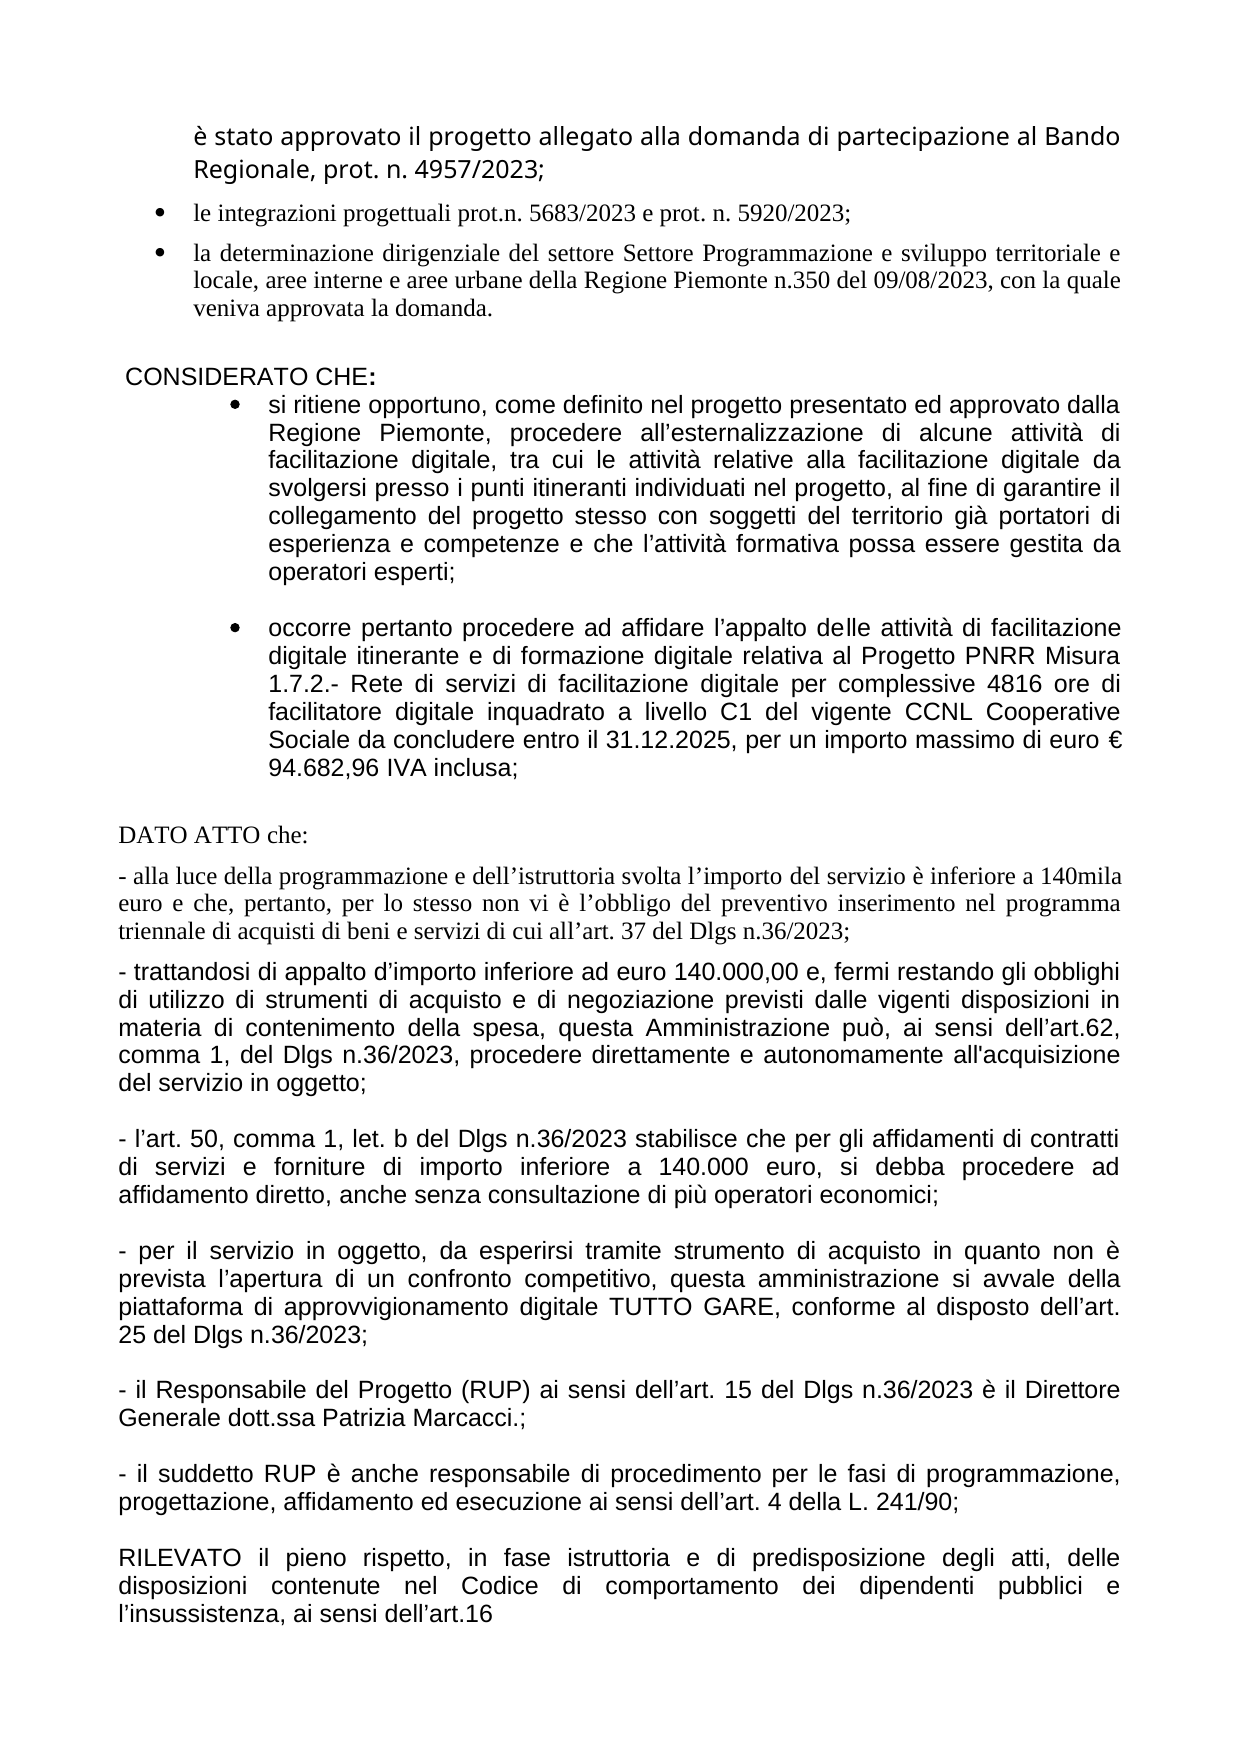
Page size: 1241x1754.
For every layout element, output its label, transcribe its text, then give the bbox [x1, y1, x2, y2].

list occorre pertanto procedere ad affidare l’appalto delle attività di facilitazione digitale itinerante e di formazione digitale relativa al Progetto PNRR Misura 1.7.2.- Rete di servizi di facilitazione digitale per complessive 4816 ore di facilitatore digitale inquadrato a livello C1 del vigente CCNL Cooperative Sociale da concludere entro il 31.12.2025, per un importo massimo di euro € 94.682,96 IVA inclusa; [231, 614, 1122, 781]
text - trattandosi di appalto d’importo inferiore ad euro 140.000,00 e, fermi restando gli obblighi di utilizzo di strumenti di acquisto e di negoziazione previsti dalle vigenti disposizioni in materia di contenimento della spesa, questa Amministrazione può, ai sensi dell’art.62, comma 1, del Dlgs n.36/2023, procedere direttamente e autonomamente all'acquisizione del servizio in oggetto; [118, 957, 1122, 1097]
list si ritiene opportuno, come definito nel progetto presentato ed approvato dalla Regione Piemonte, procedere all’esternalizzazione di alcune attività di facilitazione digitale, tra cui le attività relative alla facilitazione digitale da svolgersi presso i punti itineranti individuati nel progetto, al fine di garantire il collegamento del progetto stesso con soggetti del territorio già portatori di esperienza e competenze e che l’attività formativa possa essere gestita da operatori esperti; [231, 390, 1122, 586]
text - alla luce della programmazione e dell’istruttoria svolta l’importo del servizio è inferiore a 140mila euro e che, pertanto, per lo stesso non vi è l’obbligo del preventivo inserimento nel programma triennale di acquisti di beni e servizi di cui all’art. 37 del Dlgs n.36/2023; [118, 862, 1122, 945]
text DATO ATTO che: [118, 822, 1122, 849]
list è stato approvato il progetto allegato alla domanda di partecipazione al Bando Regionale, prot. n. 4957/2023; [156, 118, 1122, 186]
text - il suddetto RUP è anche responsabile di procedimento per le fasi di programmazione, progettazione, affidamento ed esecuzione ai sensi dell’art. 4 della L. 241/90; [118, 1460, 1122, 1516]
text RILEVATO il pieno rispetto, in fase istruttoria e di predisposizione degli atti, delle disposizioni contenute nel Codice di comportamento dei dipendenti pubblici e l’insussistenza, ai sensi dell’art.16 [118, 1544, 1122, 1627]
text - l’art. 50, comma 1, let. b del Dlgs n.36/2023 stabilisce che per gli affidamenti di contratti di servizi e forniture di importo inferiore a 140.000 euro, si debba procedere ad affidamento diretto, anche senza consultazione di più operatori economici; [118, 1125, 1122, 1209]
text - per il servizio in oggetto, da esperirsi tramite strumento di acquisto in quanto non è prevista l’apertura di un confronto competitivo, questa amministrazione si avvale della piattaforma di approvvigionamento digitale TUTTO GARE, conforme al disposto dell’art. 25 del Dlgs n.36/2023; [118, 1237, 1122, 1348]
text - il Responsabile del Progetto (RUP) ai sensi dell’art. 15 del Dlgs n.36/2023 è il Direttore Generale dott.ssa Patrizia Marcacci.; [118, 1376, 1122, 1432]
list la determinazione dirigenziale del settore Settore Programmazione e sviluppo territoriale e locale, aree interne e aree urbane della Regione Piemonte n.350 del 09/08/2023, con la quale veniva approvata la domanda. [156, 239, 1122, 322]
text CONSIDERATO CHE: [118, 362, 1122, 390]
list le integrazioni progettuali prot.n. 5683/2023 e prot. n. 5920/2023; [156, 199, 1122, 226]
